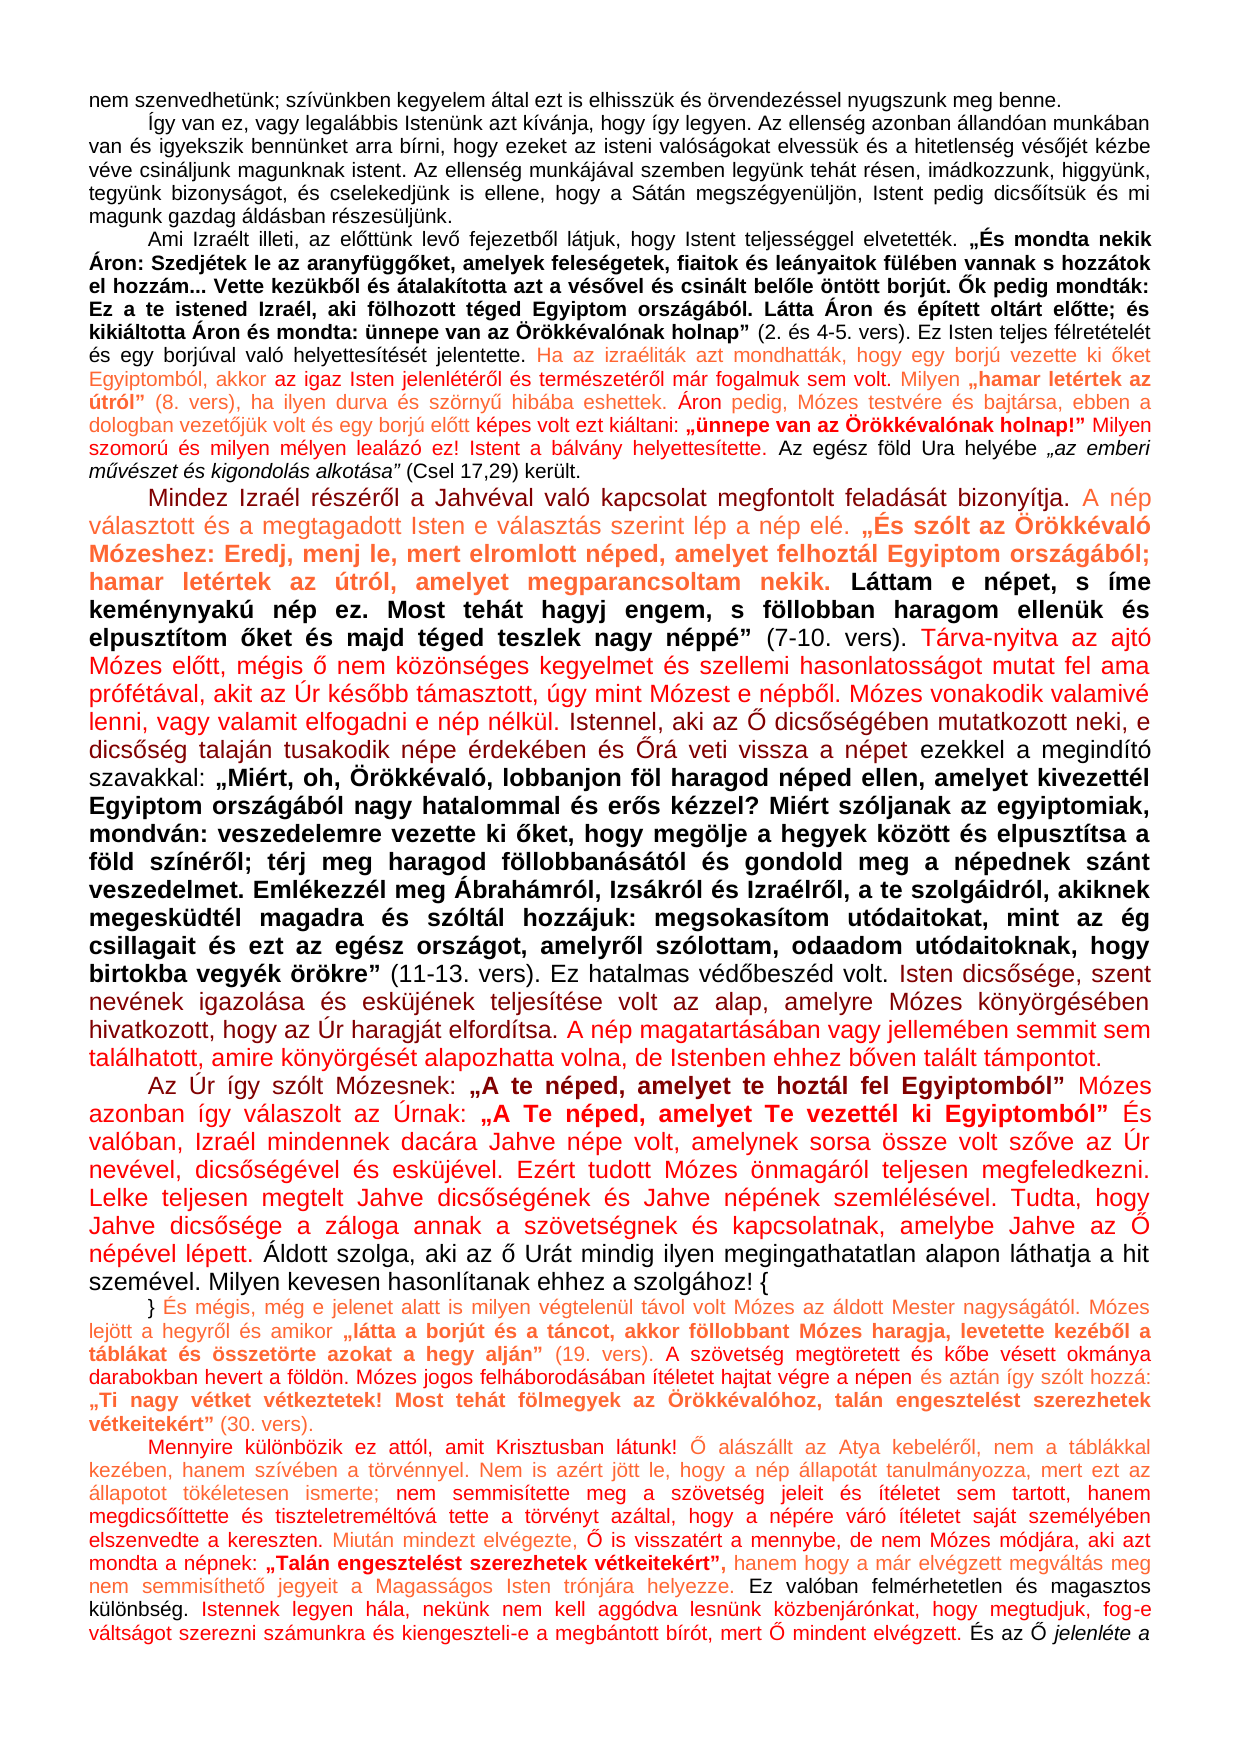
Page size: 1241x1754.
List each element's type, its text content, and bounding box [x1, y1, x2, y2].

text Az Úr így szólt Mózesnek: „A te néped, amelyet te hoztál fel Egyiptomból” Mózes azonban így válaszolt az Úrnak: „A Te néped, amelyet Te vezettél ki Egyiptomból” És valóban, Izraél mindennek dacára Jahve népe volt, amelynek sorsa össze volt szőve az Úr nevével, dicsőségével és esküjével. Ezért tudott Mózes önmagáról teljesen megfeledkezni. Lelke teljesen megtelt Jahve dicsőségének és Jahve népének szemlélésével. Tudta, hogy Jahve dicsősége a záloga annak a szövetségnek és kapcsolatnak, amelybe Jahve az Ő népével lépett. Áldott szolga, aki az ő Urát mindig ilyen megingathatatlan alapon láthatja a hit szemével. Milyen kevesen hasonlítanak ehhez a szolgához! { [88, 1072, 1152, 1296]
text nem szenvedhetünk; szívünkben kegyelem által ezt is elhisszük és örvendezéssel nyugszunk meg benne. [88, 88, 1152, 112]
text Mindez Izraél részéről a Jahvéval való kapcsolat megfontolt feladását bizonyítja. A nép választott és a megtagadott Isten e választás szerint lép a nép elé. „És szólt az Örökkévaló Mózeshez: Eredj, menj le, mert elromlott néped, amelyet felhoztál Egyiptom országából; hamar letértek az útról, amelyet megparancsoltam nekik. Láttam e népet, s íme keménynyakú nép ez. Most tehát hagyj engem, s föllobban haragom ellenük és elpusztítom őket és majd téged teszlek nagy néppé” (7-10. vers). Tárva-nyitva az ajtó Mózes előtt, mégis ő nem közönséges kegyelmet és szellemi hasonlatosságot mutat fel ama prófétával, akit az Úr később támasztott, úgy mint Mózest e népből. Mózes vonakodik valamivé lenni, vagy valamit elfogadni e nép nélkül. Istennel, aki az Ő dicsőségében mutatkozott neki, e dicsőség talaján tusakodik népe érdekében és Őrá veti vissza a népet ezekkel a megindító szavakkal: „Miért, oh, Örökkévaló, lobbanjon föl haragod néped ellen, amelyet kivezettél Egyiptom országából nagy hatalommal és erős kézzel? Miért szóljanak az egyiptomiak, mondván: veszedelemre vezette ki őket, hogy megölje a hegyek között és elpusztítsa a föld színéről; térj meg haragod föllobbanásától és gondold meg a népednek szánt veszedelmet. Emlékezzél meg Ábrahámról, Izsákról és Izraélről, a te szolgáidról, akiknek megesküdtél magadra és szóltál hozzájuk: megsokasítom utódaitokat, mint az ég csillagait és ezt az egész országot, amelyről szólottam, odaadom utódaitoknak, hogy birtokba vegyék örökre” (11-13. vers). Ez hatalmas védőbeszéd volt. Isten dicsősége, szent nevének igazolása és esküjének teljesítése volt az alap, amelyre Mózes könyörgésében hivatkozott, hogy az Úr haragját elfordítsa. A nép magatartásában vagy jellemében semmit sem találhatott, amire könyörgését alapozhatta volna, de Istenben ehhez bőven talált támpontot. [88, 483, 1152, 1072]
text Ami Izraélt illeti, az előttünk levő fejezetből látjuk, hogy Istent teljességgel elvetették. „És mondta nekik Áron: Szedjétek le az aranyfüggőket, amelyek feleségetek, fiaitok és leányaitok fülében vannak s hozzátok el hozzám... Vette kezükből és átalakította azt a vésővel és csinált belőle öntött borjút. Ők pedig mondták: Ez a te istened Izraél, aki fölhozott téged Egyiptom országából. Látta Áron és épített oltárt előtte; és kikiáltotta Áron és mondta: ünnepe van az Örökkévalónak holnap” (2. és 4-5. vers). Ez Isten teljes félretételét és egy borjúval való helyettesítését jelentette. Ha az izraéliták azt mondhatták, hogy egy borjú vezette ki őket Egyiptomból, akkor az igaz Isten jelenlétéről és természetéről már fogalmuk sem volt. Milyen „hamar letértek az útról” (8. vers), ha ilyen durva és szörnyű hibába eshettek. Áron pedig, Mózes testvére és bajtársa, ebben a dologban vezetőjük volt és egy borjú előtt képes volt ezt kiáltani: „ünnepe van az Örökkévalónak holnap!” Milyen szomorú és milyen mélyen lealázó ez! Istent a bálvány helyettesítette. Az egész föld Ura helyébe „az emberi művészet és kigondolás alkotása” (Csel 17,29) került. [88, 228, 1152, 483]
text Így van ez, vagy legalábbis Istenünk azt kívánja, hogy így legyen. Az ellenség azonban állandóan munkában van és igyekszik bennünket arra bírni, hogy ezeket az isteni valóságokat elvessük és a hitetlenség vésőjét kézbe véve csináljunk magunknak istent. Az ellenség munkájával szemben legyünk tehát résen, imádkozzunk, higgyünk, tegyünk bizonyságot, és cselekedjünk is ellene, hogy a Sátán megszégyenüljön, Istent pedig dicsőítsük és mi magunk gazdag áldásban részesüljünk. [88, 112, 1152, 228]
text Mennyire különbözik ez attól, amit Krisztusban látunk! Ő alászállt az Atya kebeléről, nem a táblákkal kezében, hanem szívében a törvénnyel. Nem is azért jött le, hogy a nép állapotát tanulmányozza, mert ezt az állapotot tökéletesen ismerte; nem semmisítette meg a szövetség jeleit és ítéletet sem tartott, hanem megdicsőíttette és tiszteletreméltóvá tette a törvényt azáltal, hogy a népére váró ítéletet saját személyében elszenvedte a kereszten. Miután mindezt elvégezte, Ő is visszatért a mennybe, de nem Mózes módjára, aki azt mondta a népnek: „Talán engesztelést szerezhetek vétkeitekért”, hanem hogy a már elvégzett megváltás meg nem semmisíthető jegyeit a Magasságos Isten trónjára helyezze. Ez valóban felmérhetetlen és magasztos különbség. Istennek legyen hála, nekünk nem kell aggódva lesnünk közbenjárónkat, hogy megtudjuk, fog‑e váltságot szerezni számunkra és kiengeszteli‑e a megbántott bírót, mert Ő mindent elvégzett. És az Ő jelenléte a [88, 1435, 1152, 1644]
text } És mégis, még e jelenet alatt is milyen végtelenül távol volt Mózes az áldott Mester nagyságától. Mózes lejött a hegyről és amikor „látta a borjút és a táncot, akkor föllobbant Mózes haragja, levetette kezéből a táblákat és összetörte azokat a hegy alján” (19. vers). A szövetség megtöretett és kőbe vésett okmánya darabokban hevert a földön. Mózes jogos felháborodásában ítéletet hajtat végre a népen és aztán így szólt hozzá: „Ti nagy vétket vétkeztetek! Most tehát fölmegyek az Örökkévalóhoz, talán engesztelést szerezhetek vétkeitekért” (30. vers). [88, 1296, 1152, 1435]
